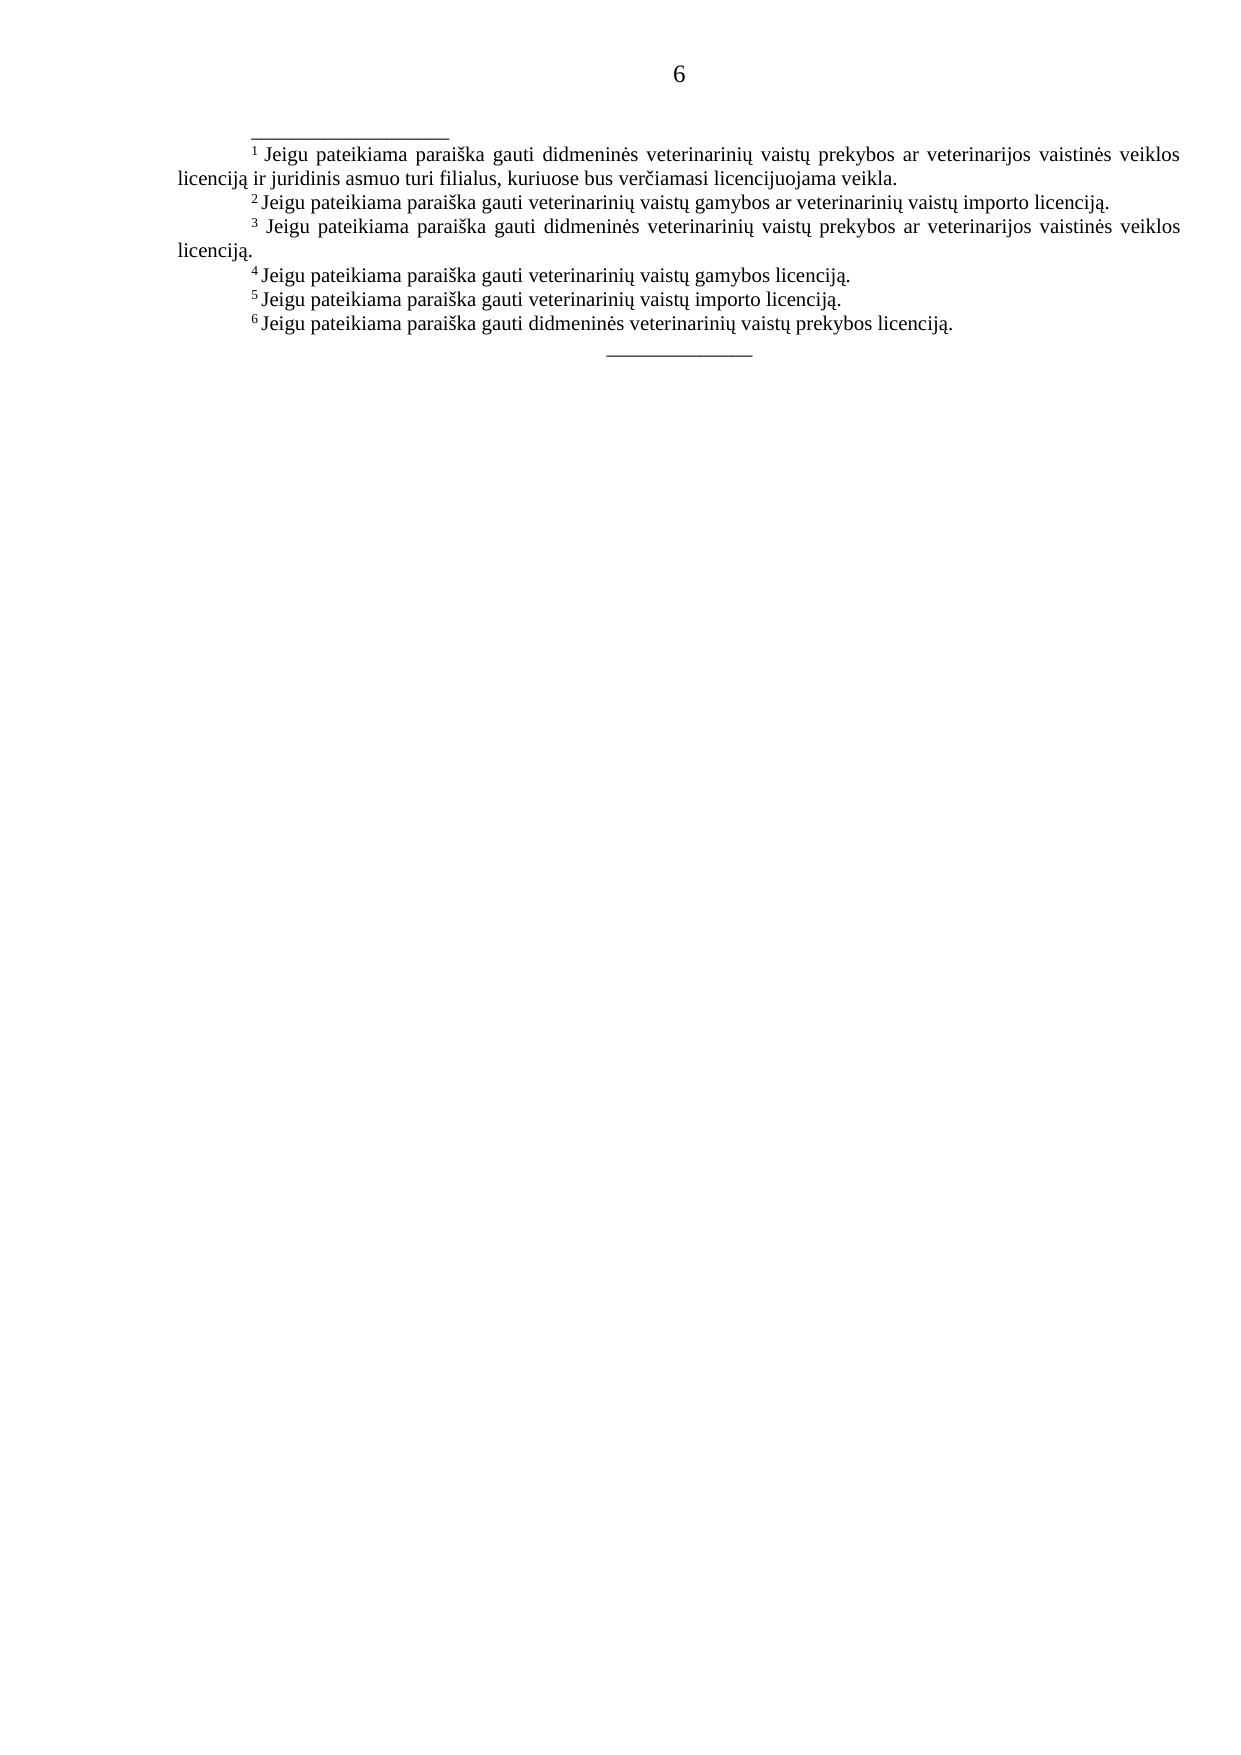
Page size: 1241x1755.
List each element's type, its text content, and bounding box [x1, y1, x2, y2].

text ______________ [177, 335, 1181, 359]
text 1 Jeigu pateikiama paraiška gauti didmeninės veterinarinių vaistų prekybos ar veterinarijos vaistinės veiklos licenciją ir juridinis asmuo turi filialus, kuriuose bus verčiamasi licencijuojama veikla. [177, 142, 1181, 190]
text 4 Jeigu pateikiama paraiška gauti veterinarinių vaistų gamybos licenciją. [177, 262, 1181, 287]
text 3 Jeigu pateikiama paraiška gauti didmeninės veterinarinių vaistų prekybos ar veterinarijos vaistinės veiklos licenciją. [177, 214, 1181, 262]
text 2 Jeigu pateikiama paraiška gauti veterinarinių vaistų gamybos ar veterinarinių vaistų importo licenciją. [177, 190, 1181, 214]
text ___________________ [177, 118, 1181, 142]
text 5 Jeigu pateikiama paraiška gauti veterinarinių vaistų importo licenciją. [177, 287, 1181, 311]
text 6 Jeigu pateikiama paraiška gauti didmeninės veterinarinių vaistų prekybos licenciją. [177, 311, 1181, 335]
